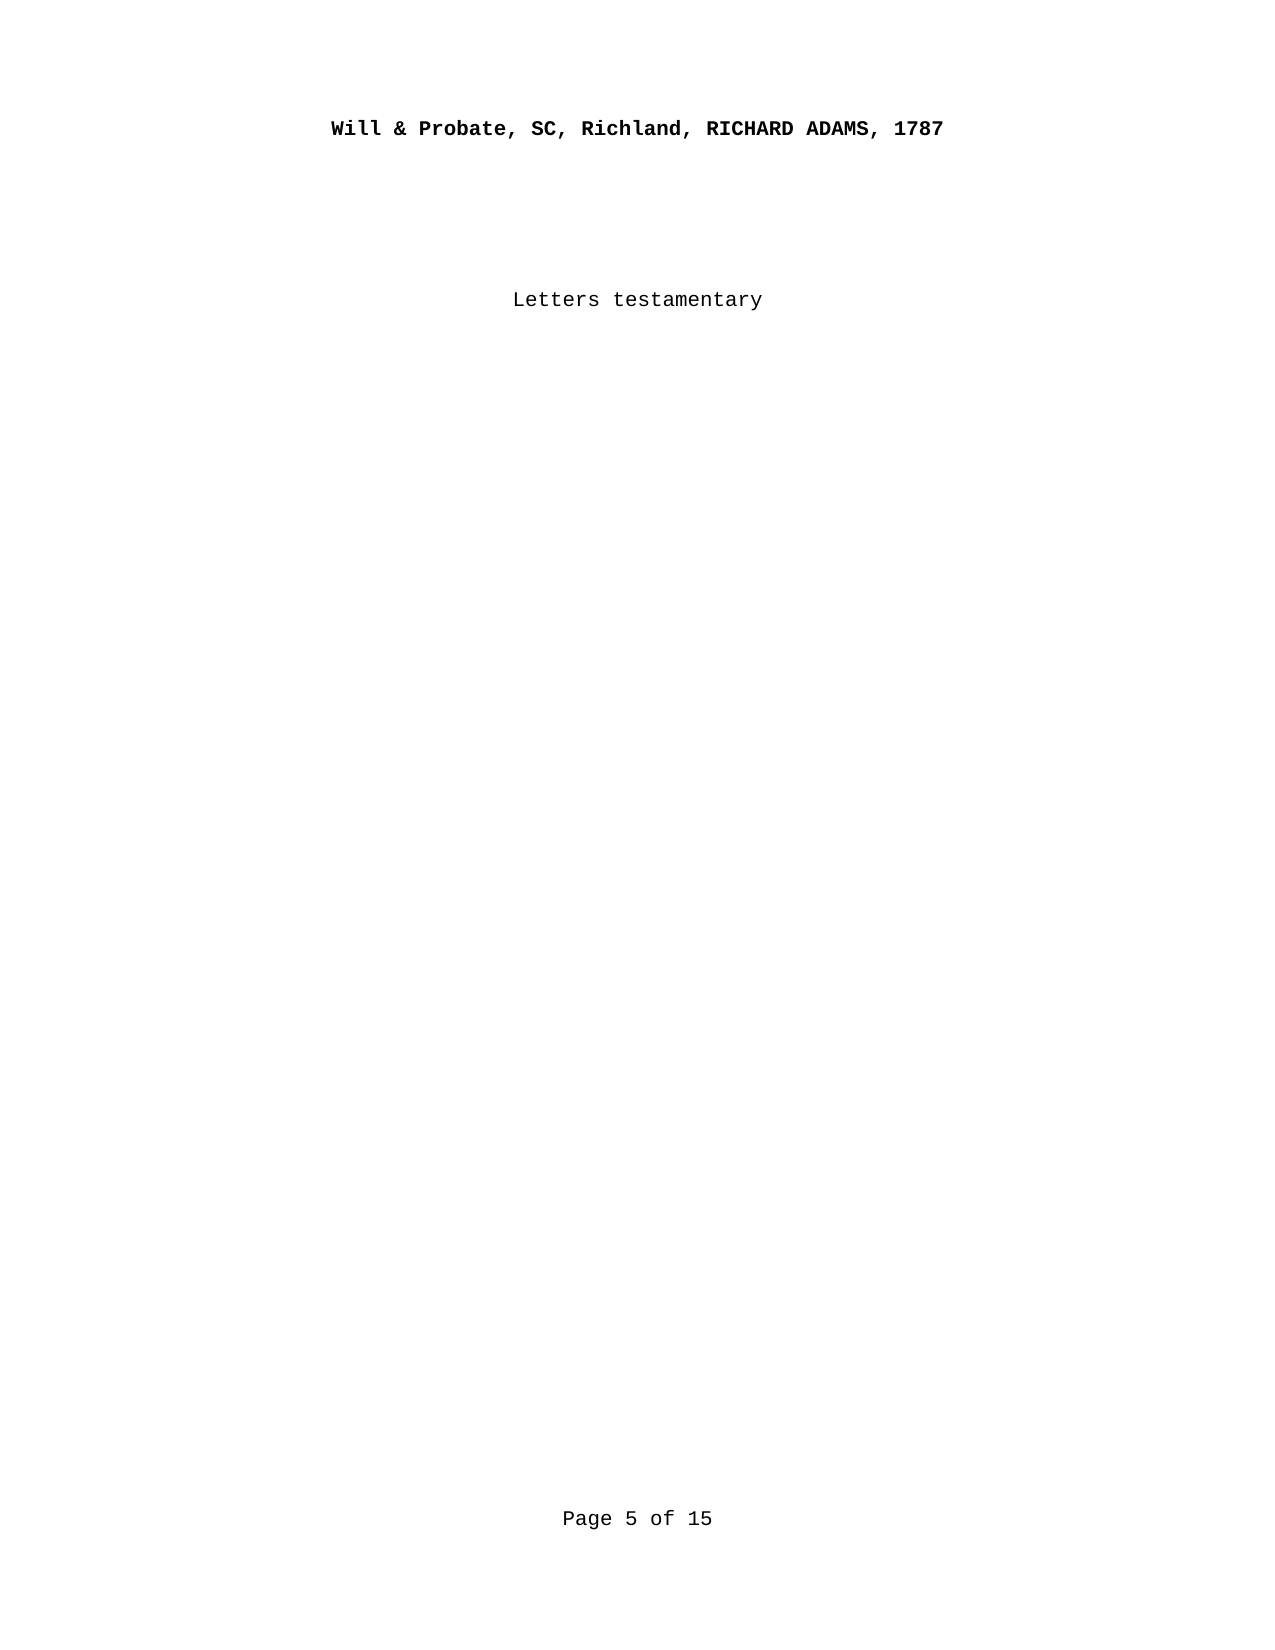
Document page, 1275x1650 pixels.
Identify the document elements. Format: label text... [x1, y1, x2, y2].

text Letters testamentary [118, 289, 1157, 313]
